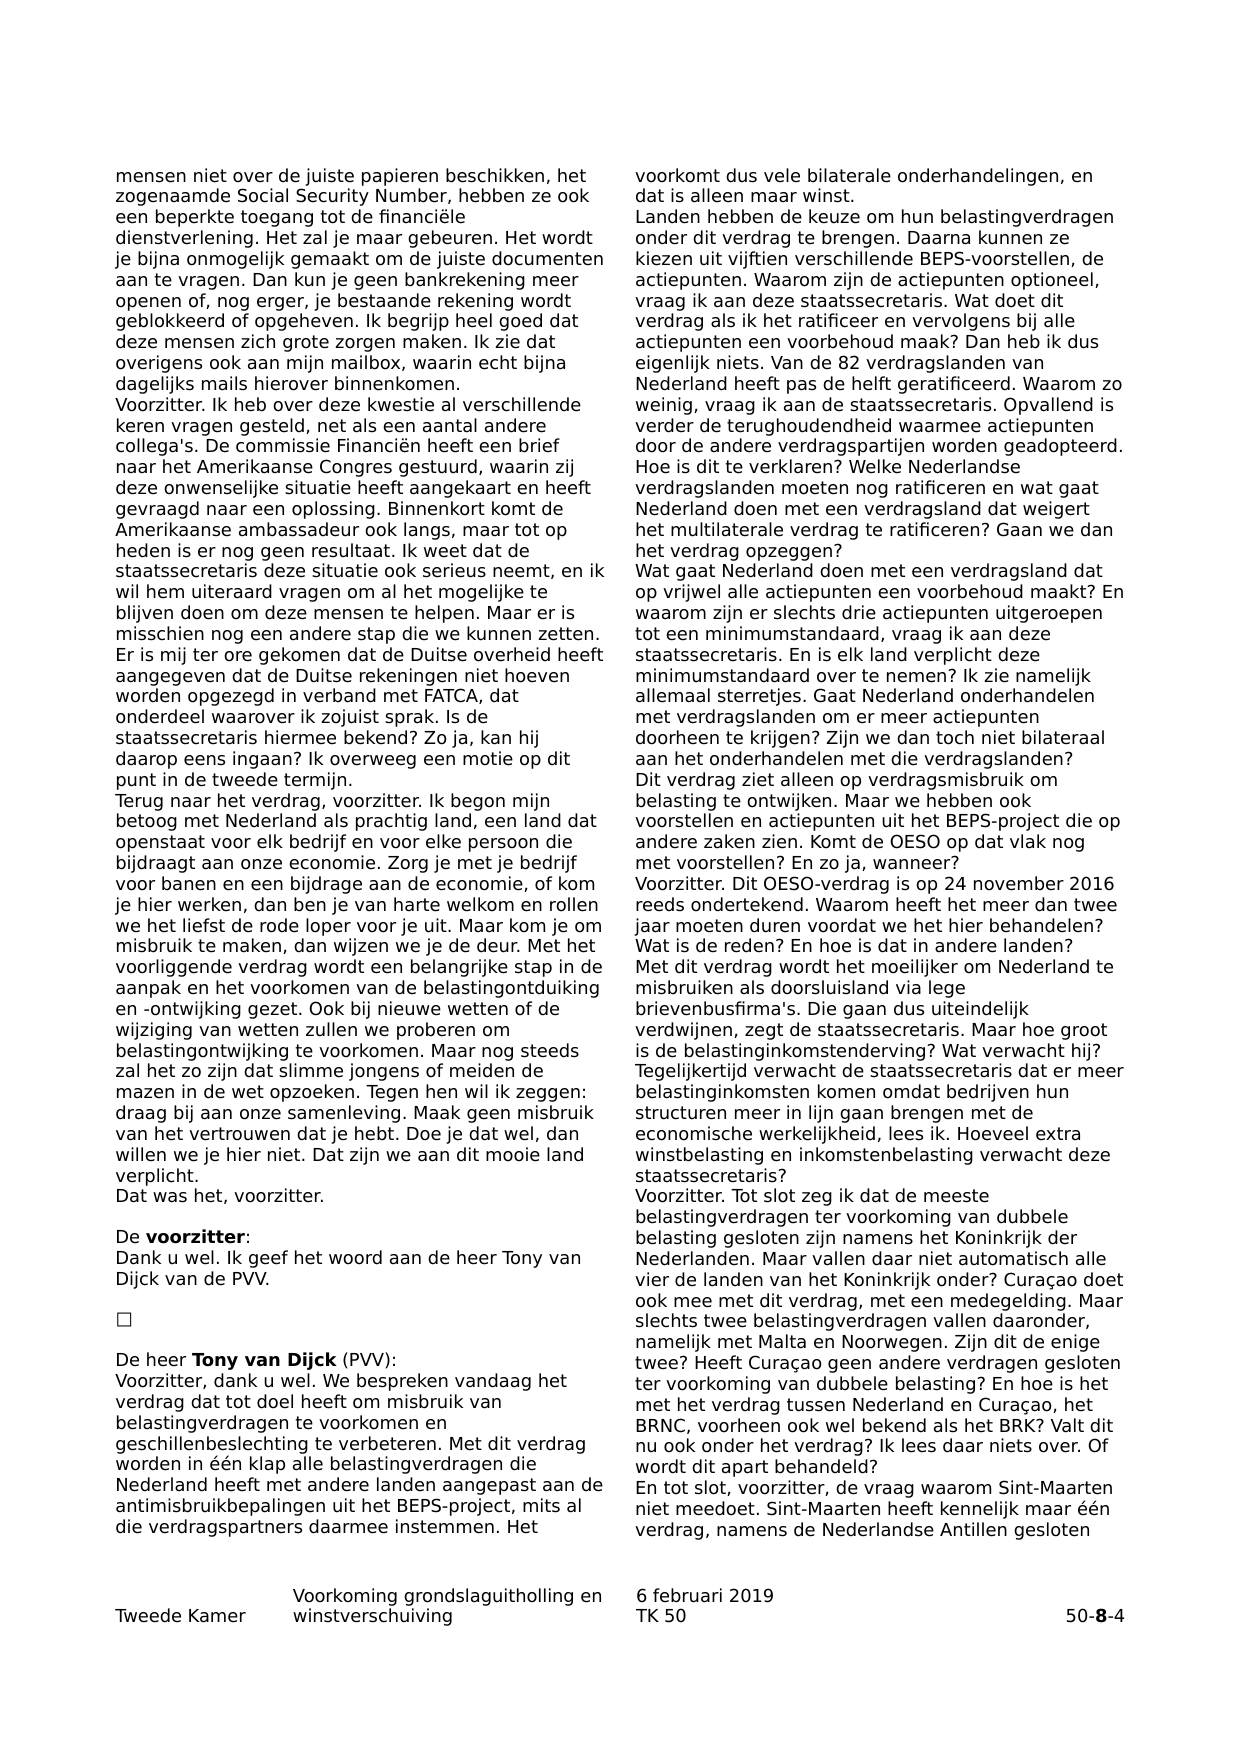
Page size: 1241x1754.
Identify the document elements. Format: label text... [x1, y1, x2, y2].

text Voorzitter. Tot slot zeg ik dat de meeste belastingverdragen ter voorkoming van dubbele belasting gesloten zijn namens het Koninkrijk der Nederlanden. Maar vallen daar niet automatisch alle vier de landen van het Koninkrijk onder? Curaçao doet ook mee met dit verdrag, met een medegelding. Maar slechts twee belastingverdragen vallen daaronder, namelijk met Malta en Noorwegen. Zijn dit de enige twee? Heeft Curaçao geen andere verdragen gesloten ter voorkoming van dubbele belasting? En hoe is het met het verdrag tussen Nederland en Curaçao, het BRNC, voorheen ook wel bekend als het BRK? Valt dit nu ook onder het verdrag? Ik lees daar niets over. Of wordt dit apart behandeld? [635, 1186, 1125, 1478]
text Voorzitter. Ik heb over deze kwestie al verschillende keren vragen gesteld, net als een aantal andere collega's. De commissie Financiën heeft een brief naar het Amerikaanse Congres gestuurd, waarin zij deze onwenselijke situatie heeft aangekaart en heeft gevraagd naar een oplossing. Binnenkort komt de Amerikaanse ambassadeur ook langs, maar tot op heden is er nog geen resultaat. Ik weet dat de staatssecretaris deze situatie ook serieus neemt, en ik wil hem uiteraard vragen om al het mogelijke te blijven doen om deze mensen te helpen. Maar er is misschien nog een andere stap die we kunnen zetten. Er is mij ter ore gekomen dat de Duitse overheid heeft aangegeven dat de Duitse rekeningen niet hoeven worden opgezegd in verband met FATCA, dat onderdeel waarover ik zojuist sprak. Is de staatssecretaris hiermee bekend? Zo ja, kan hij daarop eens ingaan? Ik overweeg een motie op dit punt in de tweede termijn. [115, 394, 605, 790]
text En tot slot, voorzitter, de vraag waarom Sint-Maarten niet meedoet. Sint-Maarten heeft kennelijk maar één verdrag, namens de Nederlandse Antillen gesloten [635, 1478, 1125, 1540]
text Landen hebben de keuze om hun belastingverdragen onder dit verdrag te brengen. Daarna kunnen ze kiezen uit vijftien verschillende BEPS-voorstellen, de actiepunten. Waarom zijn de actiepunten optioneel, vraag ik aan deze staatssecretaris. Wat doet dit verdrag als ik het ratificeer en vervolgens bij alle actiepunten een voorbehoud maak? Dan heb ik dus eigenlijk niets. Van de 82 verdragslanden van Nederland heeft pas de helft geratificeerd. Waarom zo weinig, vraag ik aan de staatssecretaris. Opvallend is verder de terughoudendheid waarmee actiepunten door de andere verdragspartijen worden geadopteerd. Hoe is dit te verklaren? Welke Nederlandse verdragslanden moeten nog ratificeren en wat gaat Nederland doen met een verdragsland dat weigert het multilaterale verdrag te ratificeren? Gaan we dan het verdrag opzeggen? [635, 207, 1125, 561]
text voorkomt dus vele bilaterale onderhandelingen, en dat is alleen maar winst. [635, 165, 1125, 207]
text Wat gaat Nederland doen met een verdragsland dat op vrijwel alle actiepunten een voorbehoud maakt? En waarom zijn er slechts drie actiepunten uitgeroepen tot een minimumstandaard, vraag ik aan deze staatssecretaris. En is elk land verplicht deze minimumstandaard over te nemen? Ik zie namelijk allemaal sterretjes. Gaat Nederland onderhandelen met verdragslanden om er meer actiepunten doorheen te krijgen? Zijn we dan toch niet bilateraal aan het onderhandelen met die verdragslanden? [635, 561, 1125, 769]
text Met dit verdrag wordt het moeilijker om Nederland te misbruiken als doorsluisland via lege brievenbusfirma's. Die gaan dus uiteindelijk verdwijnen, zegt de staatssecretaris. Maar hoe groot is de belastinginkomstenderving? Wat verwacht hij? [635, 957, 1125, 1061]
text Dank u wel. Ik geef het woord aan de heer Tony van Dijck van de PVV. [115, 1248, 605, 1289]
text ⬜ [115, 1309, 605, 1330]
text Tegelijkertijd verwacht de staatssecretaris dat er meer belastinginkomsten komen omdat bedrijven hun structuren meer in lijn gaan brengen met de economische werkelijkheid, lees ik. Hoeveel extra winstbelasting en inkomstenbelasting verwacht deze staatssecretaris? [635, 1061, 1125, 1186]
text De heer Tony van Dijck (PVV): [115, 1350, 605, 1371]
text Dit verdrag ziet alleen op verdragsmisbruik om belasting te ontwijken. Maar we hebben ook voorstellen en actiepunten uit het BEPS-project die op andere zaken zien. Komt de OESO op dat vlak nog met voorstellen? En zo ja, wanneer? [635, 769, 1125, 874]
text Terug naar het verdrag, voorzitter. Ik begon mijn betoog met Nederland als prachtig land, een land dat openstaat voor elk bedrijf en voor elke persoon die bijdraagt aan onze economie. Zorg je met je bedrijf voor banen en een bijdrage aan de economie, of kom je hier werken, dan ben je van harte welkom en rollen we het liefst de rode loper voor je uit. Maar kom je om misbruik te maken, dan wijzen we je de deur. Met het voorliggende verdrag wordt een belangrijke stap in de aanpak en het voorkomen van de belastingontduiking en -ontwijking gezet. Ook bij nieuwe wetten of de wijziging van wetten zullen we proberen om belastingontwijking te voorkomen. Maar nog steeds zal het zo zijn dat slimme jongens of meiden de mazen in de wet opzoeken. Tegen hen wil ik zeggen: draag bij aan onze samenleving. Maak geen misbruik van het vertrouwen dat je hebt. Doe je dat wel, dan willen we je hier niet. Dat zijn we aan dit mooie land verplicht. [115, 790, 605, 1186]
text De voorzitter: [115, 1227, 605, 1248]
text Voorzitter, dank u wel. We bespreken vandaag het verdrag dat tot doel heeft om misbruik van belastingverdragen te voorkomen en geschillenbeslechting te verbeteren. Met dit verdrag worden in één klap alle belastingverdragen die Nederland heeft met andere landen aangepast aan de antimisbruikbepalingen uit het BEPS-project, mits al die verdragspartners daarmee instemmen. Het [115, 1371, 605, 1537]
text Dat was het, voorzitter. [115, 1186, 605, 1207]
text mensen niet over de juiste papieren beschikken, het zogenaamde Social Security Number, hebben ze ook een beperkte toegang tot de financiële dienstverlening. Het zal je maar gebeuren. Het wordt je bijna onmogelijk gemaakt om de juiste documenten aan te vragen. Dan kun je geen bankrekening meer openen of, nog erger, je bestaande rekening wordt geblokkeerd of opgeheven. Ik begrijp heel goed dat deze mensen zich grote zorgen maken. Ik zie dat overigens ook aan mijn mailbox, waarin echt bijna dagelijks mails hierover binnenkomen. [115, 165, 605, 394]
text Voorzitter. Dit OESO-verdrag is op 24 november 2016 reeds ondertekend. Waarom heeft het meer dan twee jaar moeten duren voordat we het hier behandelen? Wat is de reden? En hoe is dat in andere landen? [635, 874, 1125, 957]
